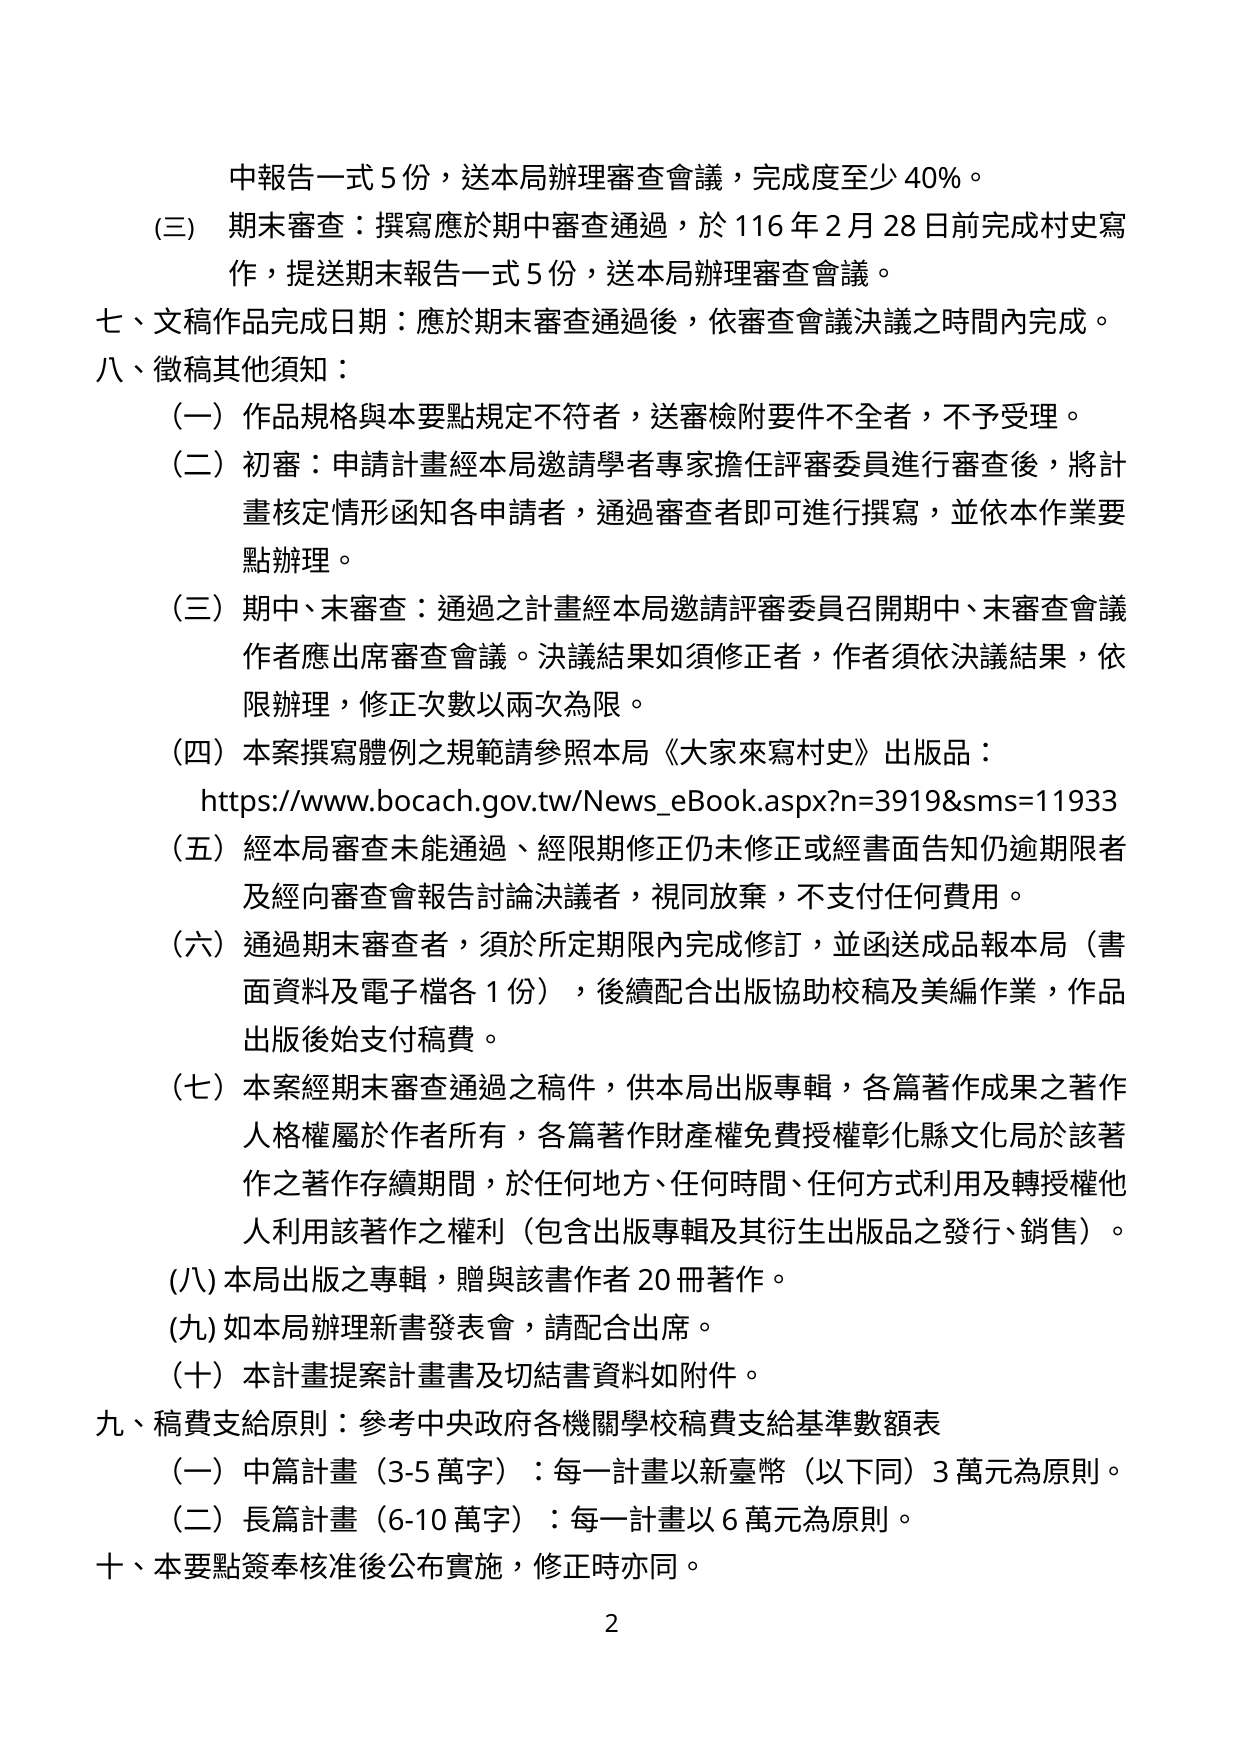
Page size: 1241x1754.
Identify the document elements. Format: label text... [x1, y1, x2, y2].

text （六）通過期末審查者，須於所定期限內完成修訂，並函送成品報本局（書面資料及電子檔各1份），後續配合出版協助校稿及美編作業，作品出版後始支付稿費。 [154, 917, 1128, 1060]
text （七）本案經期末審查通過之稿件，供本局出版專輯，各篇著作成果之著作人格權屬於作者所有，各篇著作財產權免費授權彰化縣文化局於該著作之著作存續期間，於任何地方、任何時間、任何方式利用及轉授權他人利用該著作之權利（包含出版專輯及其衍生出版品之發行、銷售）。 [154, 1060, 1128, 1252]
text 十、本要點簽奉核准後公布實施，修正時亦同。 [95, 1539, 1128, 1587]
list 期末審查：撰寫應於期中審查通過，於116年2月28日前完成村史寫作，提送期末報告一式5份，送本局辦理審查會議。 [154, 198, 1128, 294]
text 九、稿費支給原則：參考中央政府各機關學校稿費支給基準數額表 [95, 1396, 1128, 1444]
text （四）本案撰寫體例之規範請參照本局《大家來寫村史》出版品： [154, 725, 1128, 773]
text (八) 本局出版之專輯，贈與該書作者20冊著作。 [169, 1252, 1128, 1300]
text https://www.bocach.gov.tw/News_eBook.aspx?n=3919&sms=11933 [154, 773, 1128, 821]
list 中報告一式5份，送本局辦理審查會議，完成度至少40%。 [154, 150, 1128, 198]
text （二）初審：申請計畫經本局邀請學者專家擔任評審委員進行審查後，將計畫核定情形函知各申請者，通過審查者即可進行撰寫，並依本作業要點辦理。 [154, 437, 1128, 581]
text （五）經本局審查未能通過、經限期修正仍未修正或經書面告知仍逾期限者及經向審查會報告討論決議者，視同放棄，不支付任何費用。 [154, 821, 1128, 917]
text (九) 如本局辦理新書發表會，請配合出席。 [169, 1300, 1128, 1348]
text （十）本計畫提案計畫書及切結書資料如附件。 [95, 1348, 1128, 1396]
text 八、徵稿其他須知： [95, 342, 1128, 389]
list 中篇計畫（3-5萬字）：每一計畫以新臺幣（以下同）3萬元為原則。 [154, 1444, 1128, 1492]
text （一）作品規格與本要點規定不符者，送審檢附要件不全者，不予受理。 [154, 389, 1128, 437]
list 長篇計畫（6-10萬字）：每一計畫以6萬元為原則。 [154, 1492, 1128, 1539]
text （三）期中、末審查：通過之計畫經本局邀請評審委員召開期中、末審查會議，作者應出席審查會議。決議結果如須修正者，作者須依決議結果，依限辦理，修正次數以兩次為限。 [154, 581, 1128, 725]
text 七、文稿作品完成日期：應於期末審查通過後，依審查會議決議之時間內完成。 [95, 294, 1128, 342]
